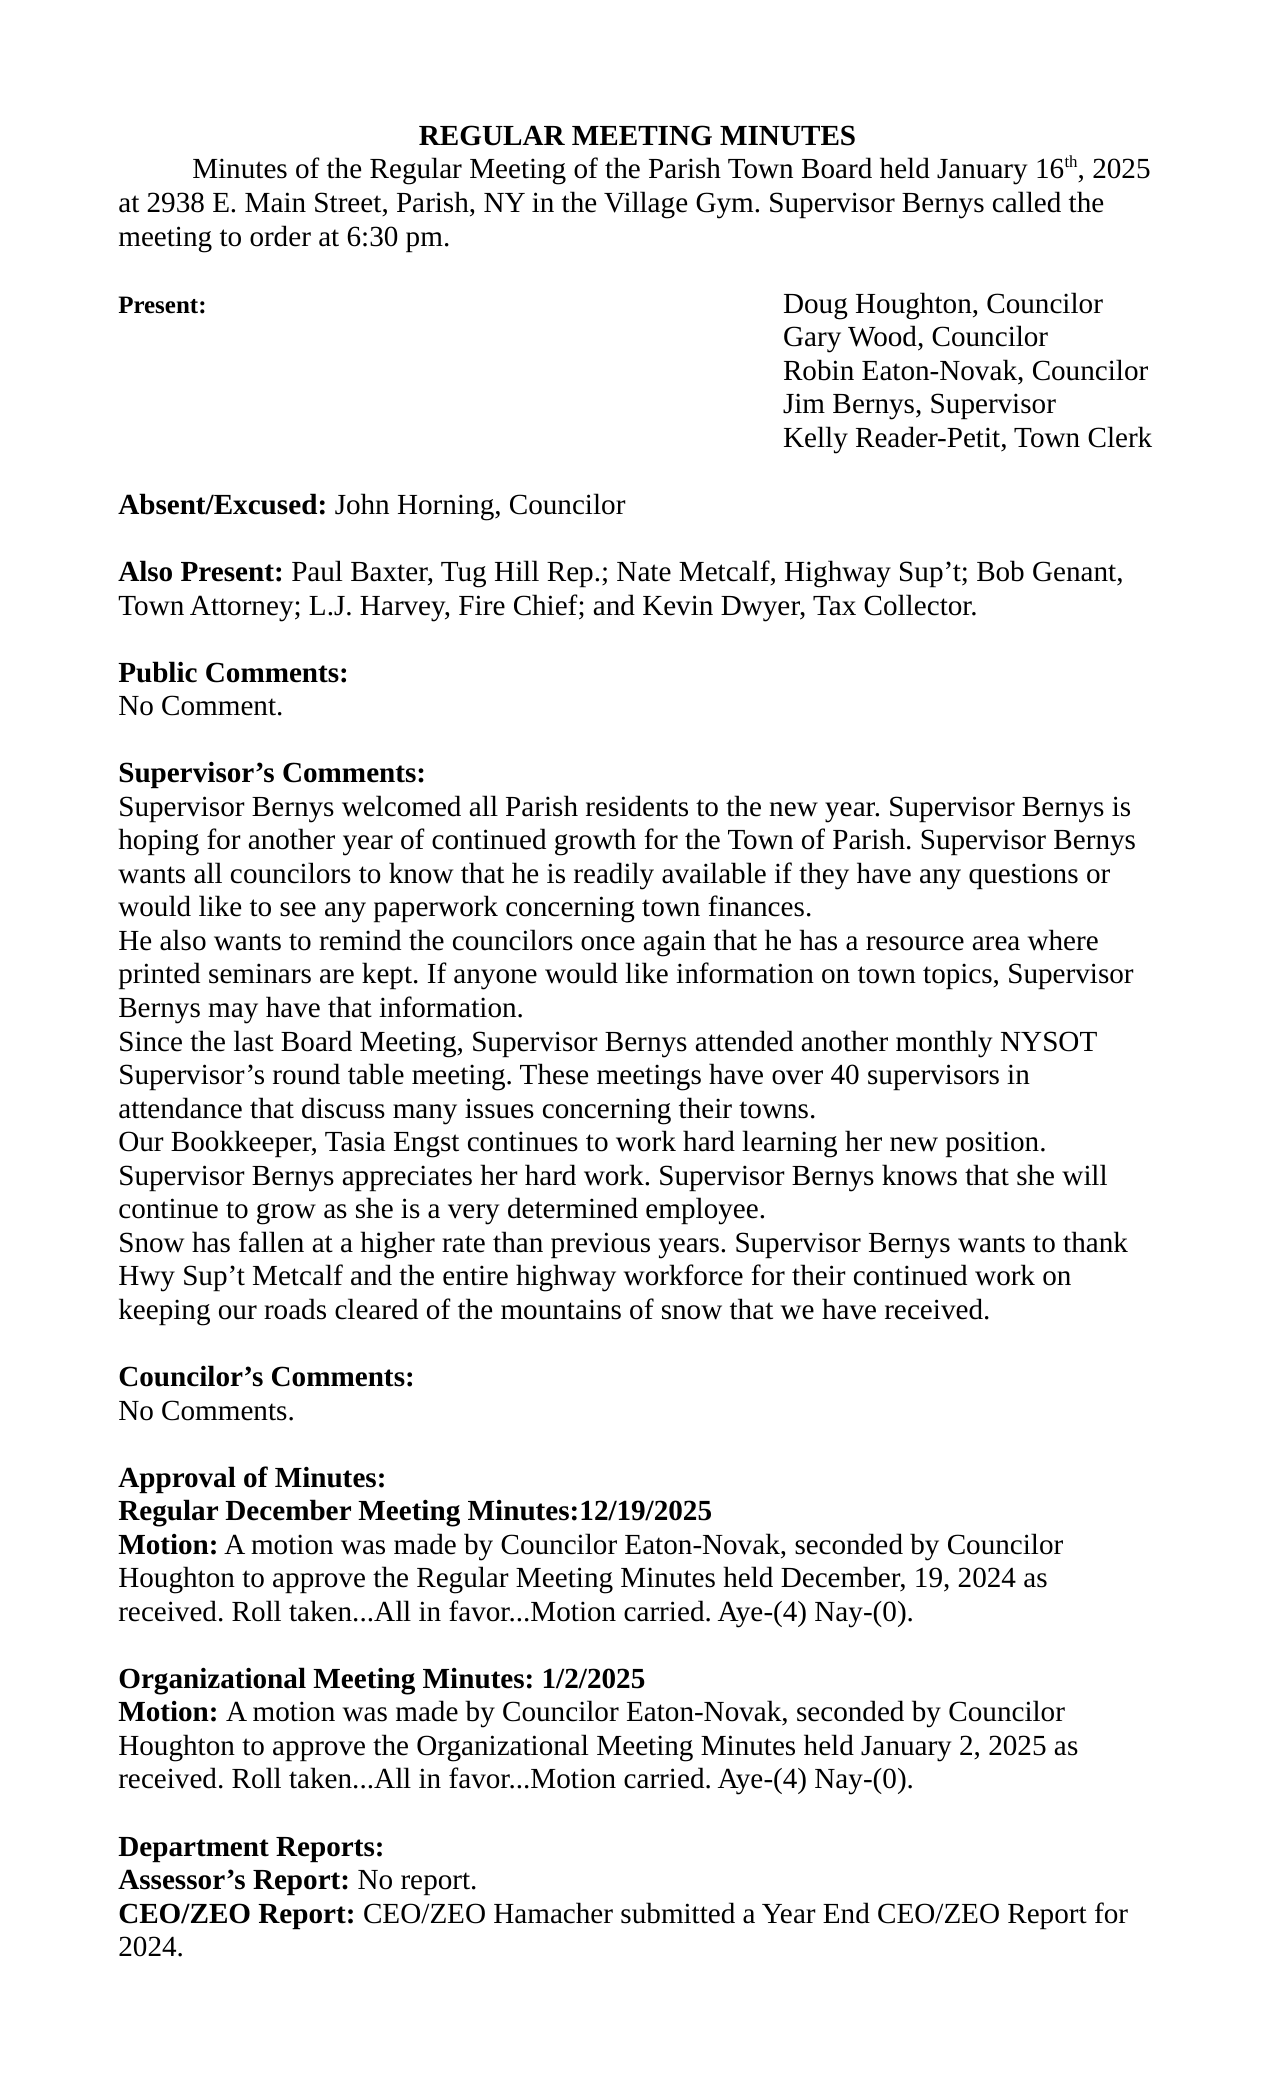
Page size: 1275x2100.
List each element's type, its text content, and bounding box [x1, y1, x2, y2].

text Also Present: Paul Baxter, Tug Hill Rep.; Nate Metcalf, Highway Sup’t; Bob Genant, Town Attorney; L.J. Harvey, Fire Chief; and Kevin Dwyer, Tax Collector. [118, 554, 1157, 621]
text Organizational Meeting Minutes: 1/2/2025 [118, 1661, 1157, 1694]
text Our Bookkeeper, Tasia Engst continues to work hard learning her new position. Supervisor Bernys appreciates her hard work. Supervisor Bernys knows that she will continue to grow as she is a very determined employee. [118, 1124, 1157, 1225]
text Since the last Board Meeting, Supervisor Bernys attended another monthly NYSOT Supervisor’s round table meeting. These meetings have over 40 supervisors in attendance that discuss many issues concerning their towns. [118, 1024, 1157, 1124]
text Kelly Reader-Petit, Town Clerk [118, 420, 1157, 453]
text Department Reports: [118, 1829, 1157, 1862]
text Regular December Meeting Minutes:12/19/2025 [118, 1493, 1157, 1527]
text CEO/ZEO Report: CEO/ZEO Hamacher submitted a Year End CEO/ZEO Report for 2024. [118, 1896, 1157, 1963]
text Robin Eaton-Novak, Councilor [118, 353, 1157, 386]
text Snow has fallen at a higher rate than previous years. Supervisor Bernys wants to thank Hwy Sup’t Metcalf and the entire highway workforce for their continued work on keeping our roads cleared of the mountains of snow that we have received. [118, 1225, 1157, 1326]
text No Comment. [118, 688, 1157, 722]
text He also wants to remind the councilors once again that he has a resource area where printed seminars are kept. If anyone would like information on town topics, Supervisor Bernys may have that information. [118, 923, 1157, 1024]
text Assessor’s Report: No report. [118, 1862, 1157, 1896]
text Supervisor’s Comments: [118, 755, 1157, 789]
text REGULAR MEETING MINUTES [118, 118, 1157, 152]
text No Comments. [118, 1393, 1157, 1426]
text Supervisor Bernys welcomed all Parish residents to the new year. Supervisor Bernys is hoping for another year of continued growth for the Town of Parish. Supervisor Bernys wants all councilors to know that he is readily available if they have any questions or would like to see any paperwork concerning town finances. [118, 789, 1157, 923]
text Public Comments: [118, 655, 1157, 688]
text Absent/Excused: John Horning, Councilor [118, 487, 1157, 521]
text Motion: A motion was made by Councilor Eaton-Novak, seconded by Councilor Houghton to approve the Organizational Meeting Minutes held January 2, 2025 as received. Roll taken...All in favor...Motion carried. Aye-(4) Nay-(0). [118, 1694, 1157, 1795]
text Approval of Minutes: [118, 1460, 1157, 1493]
text Gary Wood, Councilor [118, 319, 1157, 353]
text Motion: A motion was made by Councilor Eaton-Novak, seconded by Councilor Houghton to approve the Regular Meeting Minutes held December, 19, 2024 as received. Roll taken...All in favor...Motion carried. Aye-(4) Nay-(0). [118, 1527, 1157, 1627]
text Present: Doug Houghton, Councilor [118, 286, 1157, 319]
text Jim Bernys, Supervisor [118, 386, 1157, 420]
text Councilor’s Comments: [118, 1359, 1157, 1393]
text Minutes of the Regular Meeting of the Parish Town Board held January 16th, 2025 at 2938 E. Main Street, Parish, NY in the Village Gym. Supervisor Bernys called the meeting to order at 6:30 pm. [118, 152, 1157, 252]
